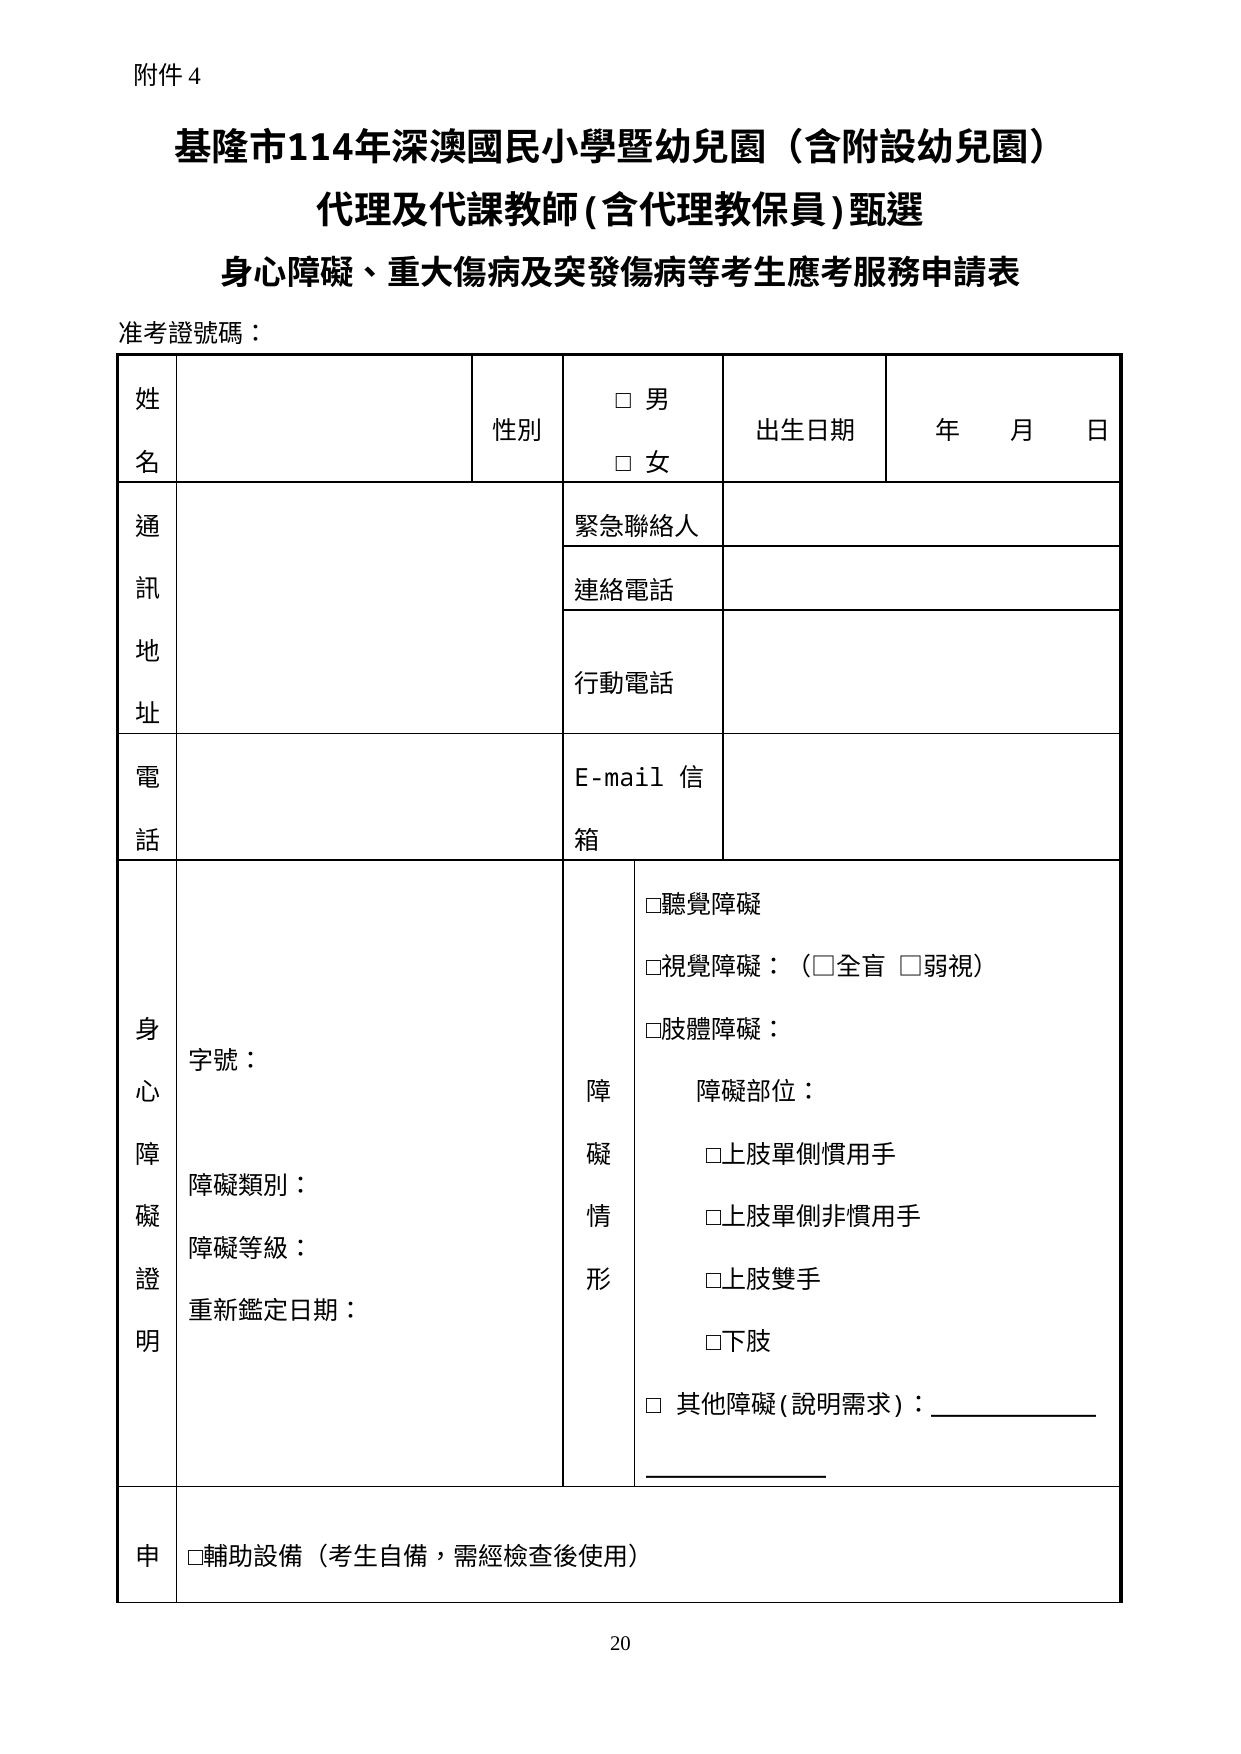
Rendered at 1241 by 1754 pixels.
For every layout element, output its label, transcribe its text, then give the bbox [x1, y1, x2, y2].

text 基隆市114年深澳國民小學暨幼兒園（含附設幼兒園） [118, 103, 1122, 165]
table_cell 緊急聯絡人 [564, 483, 722, 545]
table_header 年 月 日 [887, 356, 1119, 481]
table_cell 申 [119, 1487, 176, 1601]
table_header 出生日期 [724, 356, 885, 481]
table_cell [724, 547, 1119, 609]
table_header □ 男 □ 女 [564, 356, 722, 481]
table_cell 身心障礙 證明 [119, 861, 176, 1486]
table_cell 通訊地址 [119, 483, 176, 733]
text [118, 48, 287, 100]
table_cell □輔助設備（考生自備，需經檢查後使用） [177, 1487, 1119, 1601]
text 身心障礙、重大傷病及突發傷病等考生應考服務申請表 [118, 228, 1122, 290]
table_header 姓名 [119, 356, 176, 481]
text 代理及代課教師(含代理教保員)甄選 [118, 165, 1122, 228]
text 准考證號碼： [118, 290, 1122, 353]
table_cell 電話 [119, 734, 176, 859]
table_cell □聽覺障礙 □視覺障礙：（□全盲 □弱視） □肢體障礙： 障礙部位： □上肢單側慣用手 □上肢單側非慣用手 □上肢雙手 □下肢 □ 其他障礙(說明需求)：_______________________ [635, 861, 1119, 1486]
table_header [177, 356, 471, 481]
text 附件4 [133, 55, 272, 92]
table_cell 障礙情形 [564, 861, 634, 1486]
table_cell 字號： 障礙類別： 障礙等級： 重新鑑定日期： [177, 861, 562, 1486]
table_cell [724, 734, 1119, 859]
table_cell [724, 483, 1119, 545]
table_cell E-mail 信箱 [564, 734, 722, 859]
table_cell 連絡電話 [564, 547, 722, 609]
table_cell [724, 611, 1119, 733]
table_header 性別 [473, 356, 562, 481]
table_cell 行動電話 [564, 611, 722, 733]
table_cell [177, 483, 562, 733]
table_cell [177, 734, 562, 859]
